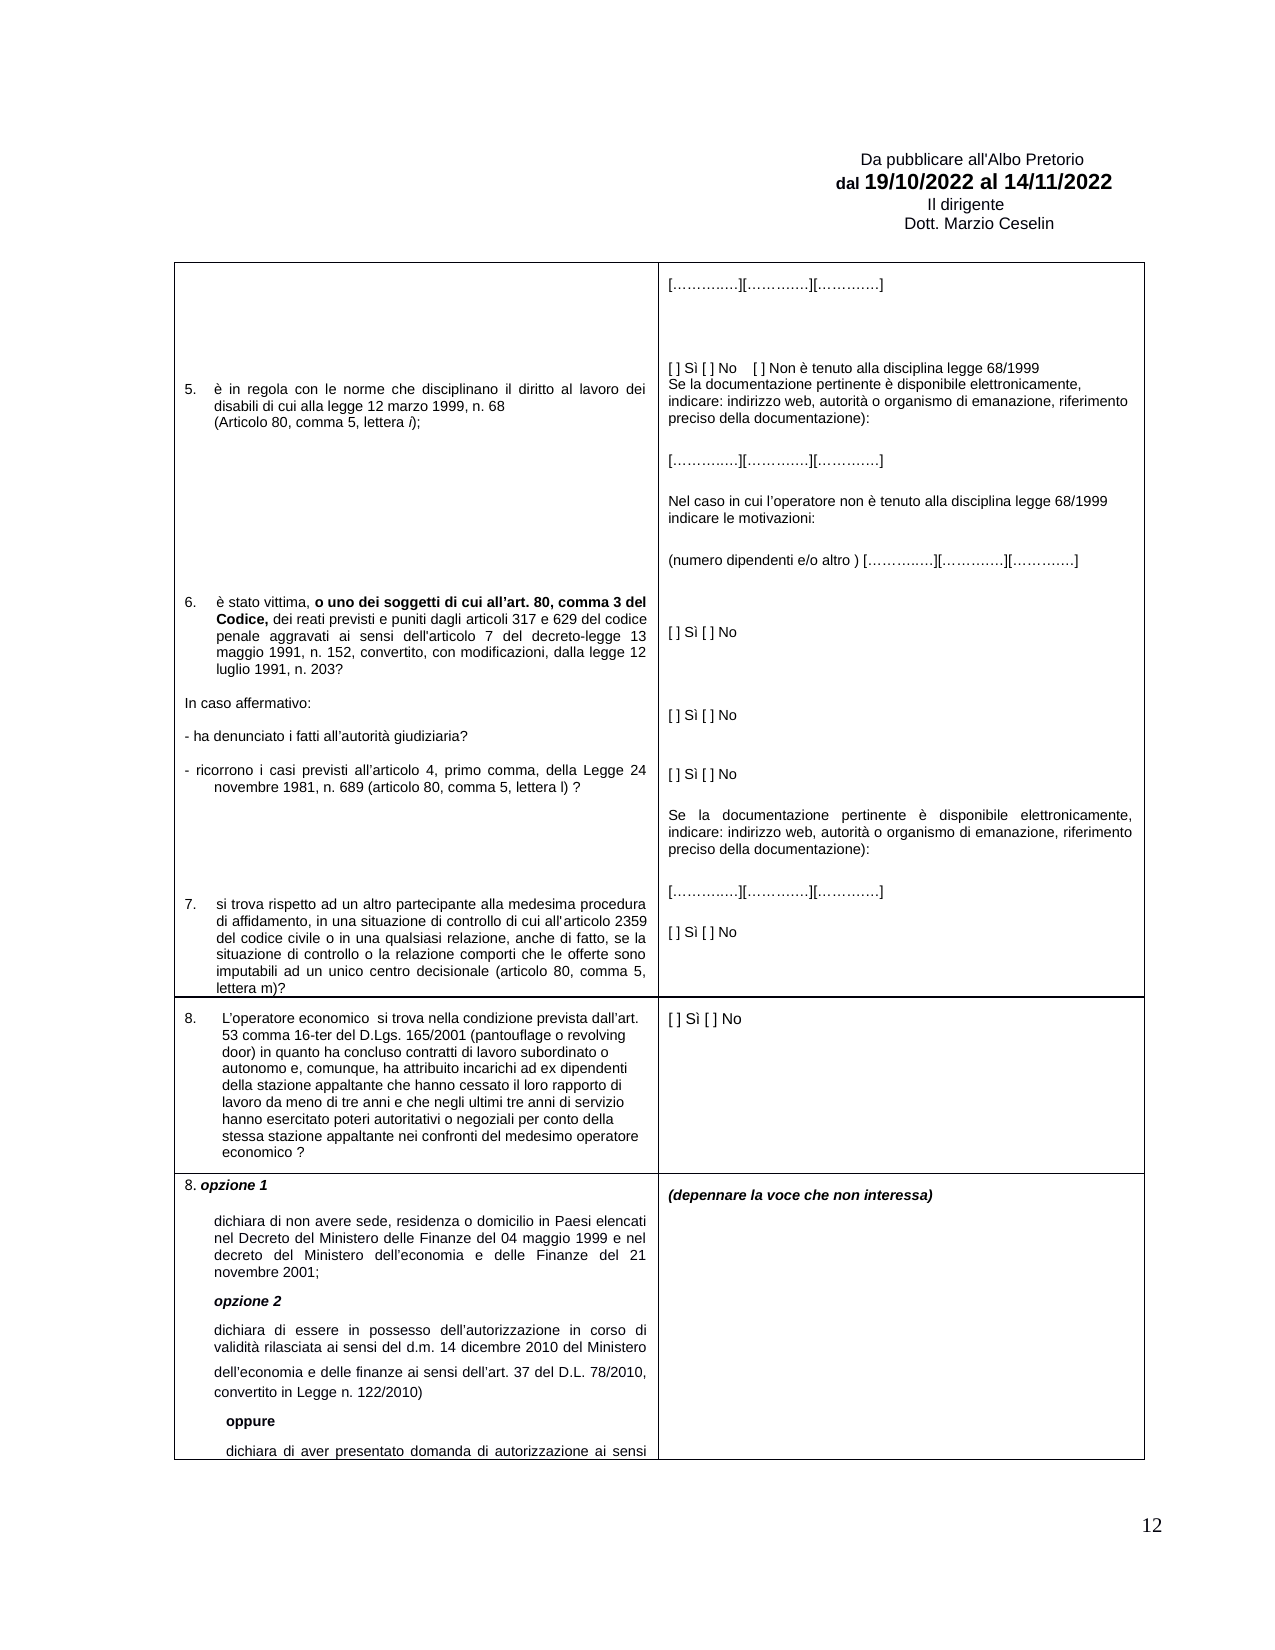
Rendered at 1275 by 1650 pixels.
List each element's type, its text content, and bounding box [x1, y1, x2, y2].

table_cell [………..…][……….…][……….…] [ ] Sì [ ] No [ ] Non è tenuto alla disciplina legge 68/1999 Se la documentazione pertinente è disponibile elettronicamente, indicare: indirizzo web, autorità o organismo di emanazione, riferimento preciso della documentazione): [………..…][……….…][……….…] Nel caso in cui l’operatore non è tenuto alla disciplina legge 68/1999 indicare le motivazioni: (numero dipendenti e/o altro ) [………..…][……….…][……….…] [ ] Sì [ ] No [ ] Sì [ ] No [ ] Sì [ ] No Se la documentazione pertinente è disponibile elettronicamente, indicare: indirizzo web, autorità o organismo di emanazione, riferimento preciso della documentazione): [………..…][……….…][……….…] [ ] Sì [ ] No [659, 263, 1144, 996]
table_cell L’operatore economico si trova nella condizione prevista dall’art. 53 comma 16-ter del D.Lgs. 165/2001 (pantouflage o revolving door) in quanto ha concluso contratti di lavoro subordinato o autonomo e, comunque, ha attribuito incarichi ad ex dipendenti della stazione appaltante che hanno cessato il loro rapporto di lavoro da meno di tre anni e che negli ultimi tre anni di servizio hanno esercitato poteri autoritativi o negoziali per conto della stessa stazione appaltante nei confronti del medesimo operatore economico ? [175, 998, 658, 1173]
table_cell 8. opzione 1 dichiara di non avere sede, residenza o domicilio in Paesi elencati nel Decreto del Ministero delle Finanze del 04 maggio 1999 e nel decreto del Ministero dell’economia e delle Finanze del 21 novembre 2001; opzione 2 dichiara di essere in possesso dell’autorizzazione in corso di validità rilasciata ai sensi del d.m. 14 dicembre 2010 del Ministero dell’economia e delle finanze ai sensi dell’art. 37 del D.L. 78/2010, convertito in Legge n. 122/2010) oppure dichiara di aver presentato domanda di autorizzazione ai sensi [175, 1174, 658, 1459]
table_cell [ ] Sì [ ] No [659, 998, 1144, 1173]
table_cell (depennare la voce che non interessa) [659, 1174, 1144, 1459]
table_cell L’operatore economico si trova in una delle seguenti situazioni ? è stato soggetto alla sanzione interdittiva di cui all'articolo 9, comma 2, lettera c) del decreto legislativo 8 giugno 2001, n. 231 o ad altra sanzione che comporta il divieto di contrarre con la pubblica amministrazione, compresi i provvedimenti interdittivi di cui all'articolo 14 del decreto legislativo 9 aprile 2008, n. 81 (Articolo 80, comma 5, lettera f); è iscritto nel Casellario informatico tenuto dall'Osservatorio dell'ANAC per aver presentato false dichiarazioni o falsa documentazione nelle procedure di gara e negli affidamenti di subappalti (il motivo di esclusione perdura fino a quando opera l'iscrizione nel Casellario informatico) o nella procedura di gara in corso e negli affidamenti di subappalti sono presentate documentazione o dichiarazioni non veritiere (Articolo 80, comma 5, lettera f-bis e f-ter); è iscritto nel casellario informatico tenuto dall'Osservatorio dell'ANAC per aver presentato false dichiarazioni o falsa documentazione ai fini del rilascio dell'attestazione di qualificazione, per il periodo durante il quale perdura l'iscrizione (Articolo 80, comma 5, lettera g); ha violato il divieto di intestazione fiduciaria di cui all'articolo 17 della legge 19 marzo 1990, n. 55 (Articolo 80, comma 5, lettera h)? In caso affermativo : - indicare la data dell’accertamento definitivo e l’autorità o organismo di emanazione: - la violazione è stata rimossa ? è in regola con le norme che disciplinano il diritto al lavoro dei disabili di cui alla legge 12 marzo 1999, n. 68 (Articolo 80, comma 5, lettera i); è stato vittima, o uno dei soggetti di cui all’art. 80, comma 3 del Codice, dei reati previsti e puniti dagli articoli 317 e 629 del codice penale aggravati ai sensi dell'articolo 7 del decreto-legge 13 maggio 1991, n. 152, convertito, con modificazioni, dalla legge 12 luglio 1991, n. 203? In caso affermativo: - ha denunciato i fatti all’autorità giudiziaria? - ricorrono i casi previsti all’articolo 4, primo comma, della Legge 24 novembre 1981, n. 689 (articolo 80, comma 5, lettera l) ? si trova rispetto ad un altro partecipante alla medesima procedura di affidamento, in una situazione di controllo di cui all'articolo 2359 del codice civile o in una qualsiasi relazione, anche di fatto, se la situazione di controllo o la relazione comporti che le offerte sono imputabili ad un unico centro decisionale (articolo 80, comma 5, lettera m)? [175, 263, 658, 996]
